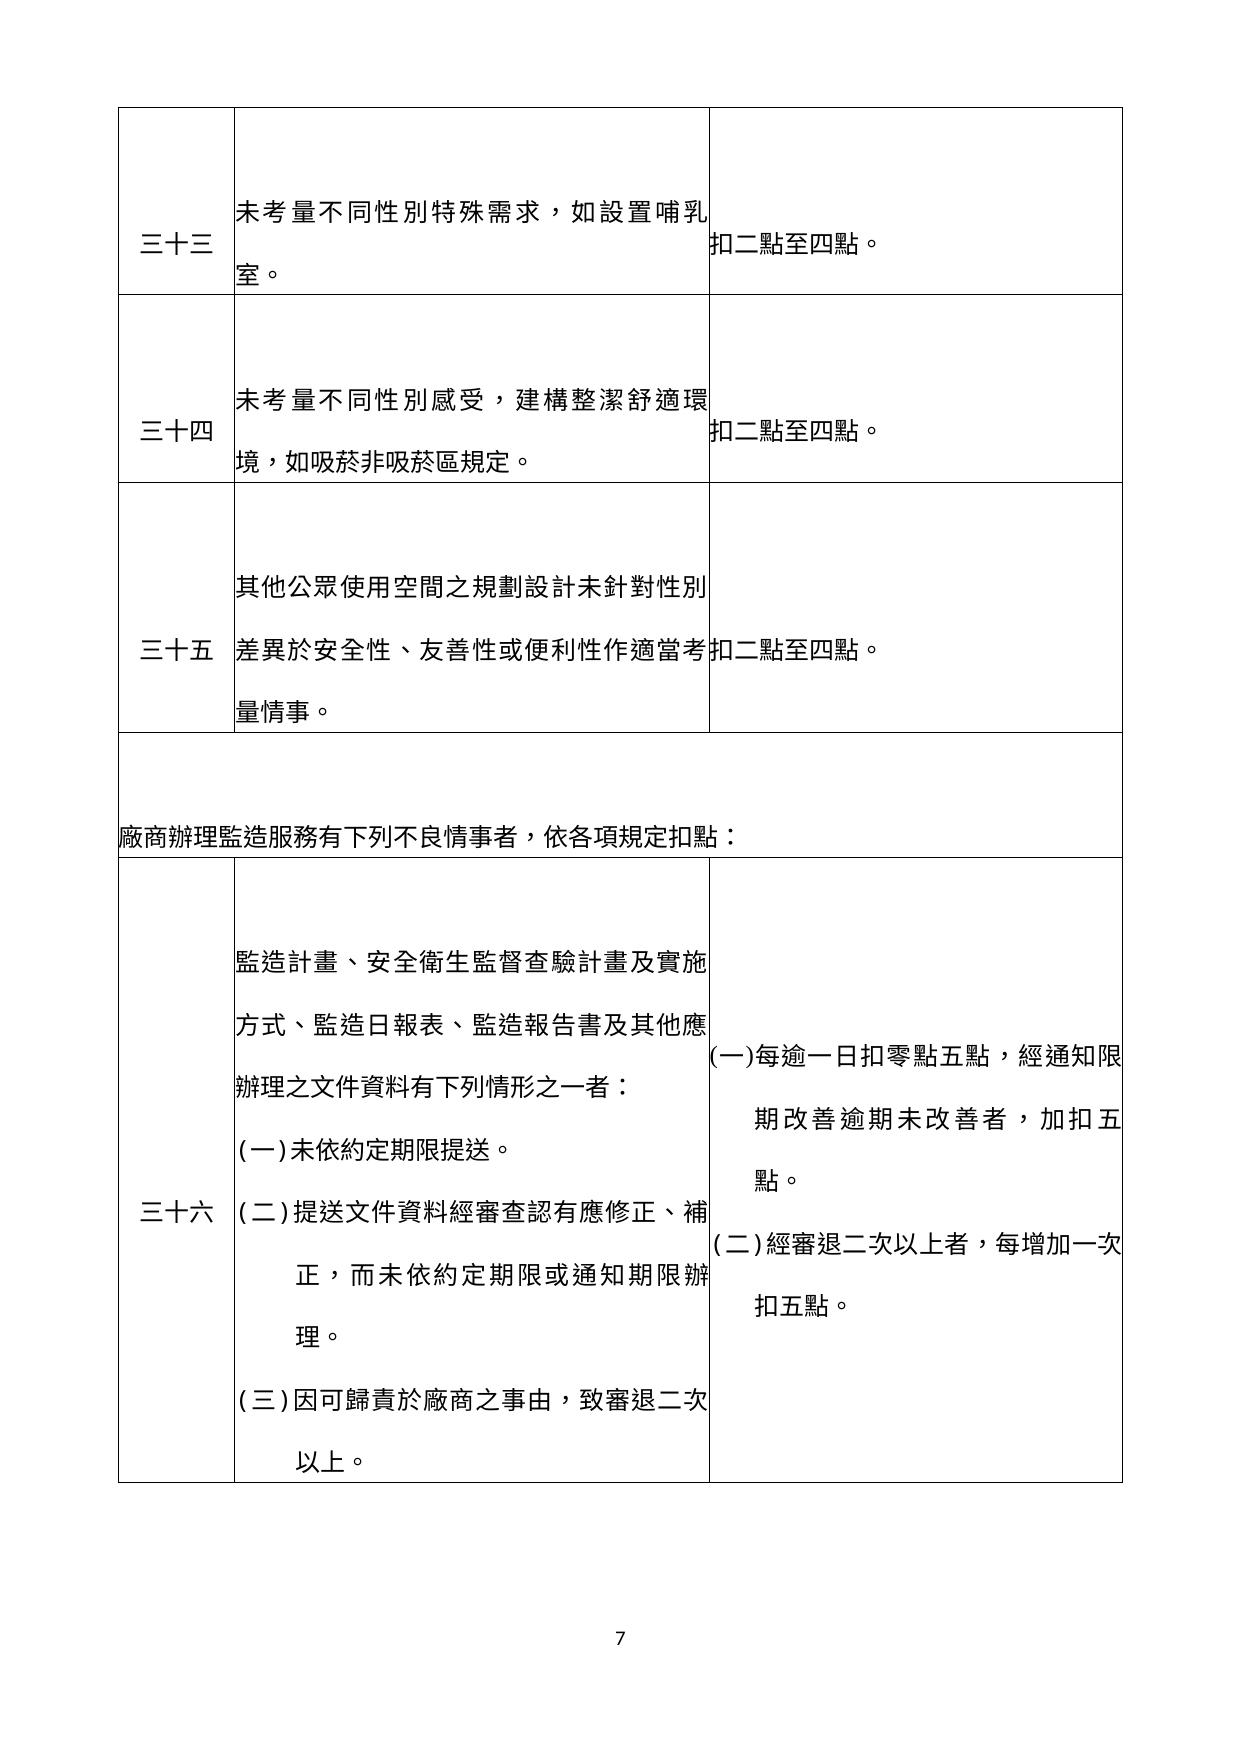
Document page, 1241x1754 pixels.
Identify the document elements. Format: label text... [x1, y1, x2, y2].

table_cell 扣二點至四點。 [710, 483, 1122, 732]
table_cell 其他公眾使用空間之規劃設計未針對性別差異於安全性、友善性或便利性作適當考量情事。 [235, 483, 709, 732]
table_cell 三十四 [119, 295, 234, 482]
table_cell 扣二點至四點。 [710, 108, 1122, 294]
table_cell 未考量不同性別感受，建構整潔舒適環境，如吸菸非吸菸區規定。 [235, 295, 709, 482]
table_cell 扣二點至四點。 [710, 295, 1122, 482]
table_cell 三十五 [119, 483, 234, 732]
table_cell (一)每逾一日扣零點五點，經通知限期改善逾期未改善者，加扣五點。 (二)經審退二次以上者，每增加一次扣五點。 [710, 858, 1122, 1482]
table_cell 未考量不同性別特殊需求，如設置哺乳室。 [235, 108, 709, 294]
table_cell 監造計畫、安全衛生監督查驗計畫及實施方式、監造日報表、監造報告書及其他應辦理之文件資料有下列情形之一者： (一)未依約定期限提送。 (二)提送文件資料經審查認有應修正、補正，而未依約定期限或通知期限辦理。 (三)因可歸責於廠商之事由，致審退二次以上。 [235, 858, 709, 1482]
table_cell 三十三 [119, 108, 234, 294]
table_cell 三十六 [119, 858, 234, 1482]
table_cell 廠商辦理監造服務有下列不良情事者，依各項規定扣點： [119, 733, 1122, 857]
